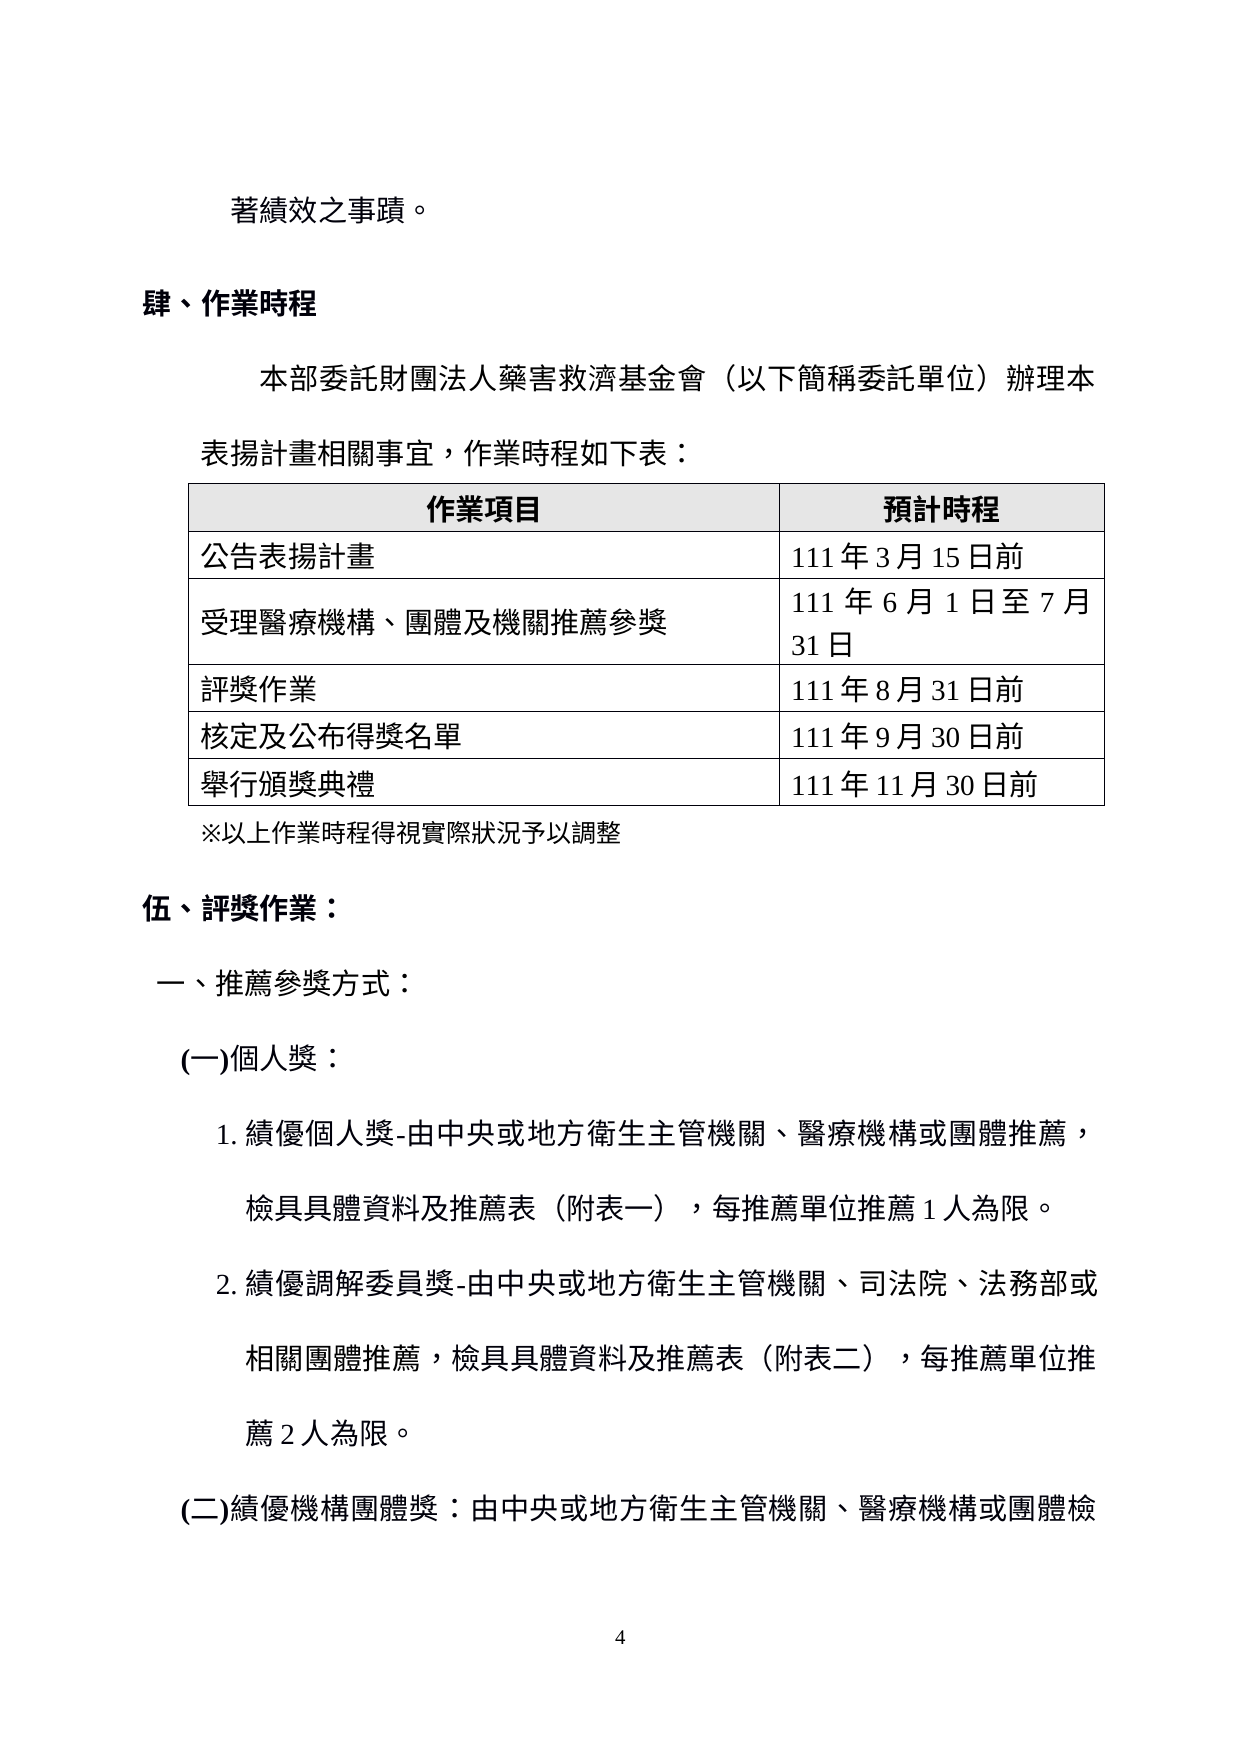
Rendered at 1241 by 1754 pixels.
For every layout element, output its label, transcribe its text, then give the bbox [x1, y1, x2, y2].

table_cell 核定及公布得獎名單 [189, 712, 779, 758]
table_cell 舉行頒獎典禮 [189, 759, 779, 805]
list 評獎作業： [142, 863, 1098, 938]
text 一、推薦參獎方式： [157, 938, 1098, 1013]
list 著績效之事蹟。 [180, 164, 1098, 239]
table_cell 受理醫療機構、團體及機關推薦參獎 [189, 579, 779, 663]
list 績優調解委員獎-由中央或地方衛生主管機關、司法院、法務部或相關團體推薦，檢具具體資料及推薦表（附表二），每推薦單位推薦2人為限。 [216, 1238, 1098, 1463]
table_header 預計時程 [780, 484, 1104, 531]
table_cell 公告表揚計畫 [189, 532, 779, 578]
table_cell 111年11月30日前 [780, 759, 1104, 805]
text ※以上作業時程得視實際狀況予以調整 [201, 806, 1098, 844]
list 績優機構團體獎：由中央或地方衛生主管機關、醫療機構或團體檢 [180, 1463, 1098, 1538]
text 本部委託財團法人藥害救濟基金會（以下簡稱委託單位）辦理本表揚計畫相關事宜，作業時程如下表： [201, 333, 1098, 483]
table_cell 111年9月30日前 [780, 712, 1104, 758]
list 績優個人獎-由中央或地方衛生主管機關、醫療機構或團體推薦，檢具具體資料及推薦表（附表一），每推薦單位推薦1人為限。 [216, 1088, 1098, 1238]
table_cell 111年6月1日至7月31日 [780, 579, 1104, 663]
table_cell 評獎作業 [189, 665, 779, 711]
table_cell 111年8月31日前 [780, 665, 1104, 711]
list 個人獎： [180, 1013, 1098, 1088]
table_header 作業項目 [189, 484, 779, 531]
table_cell 111年3月15日前 [780, 532, 1104, 578]
list 作業時程 [142, 258, 1098, 333]
